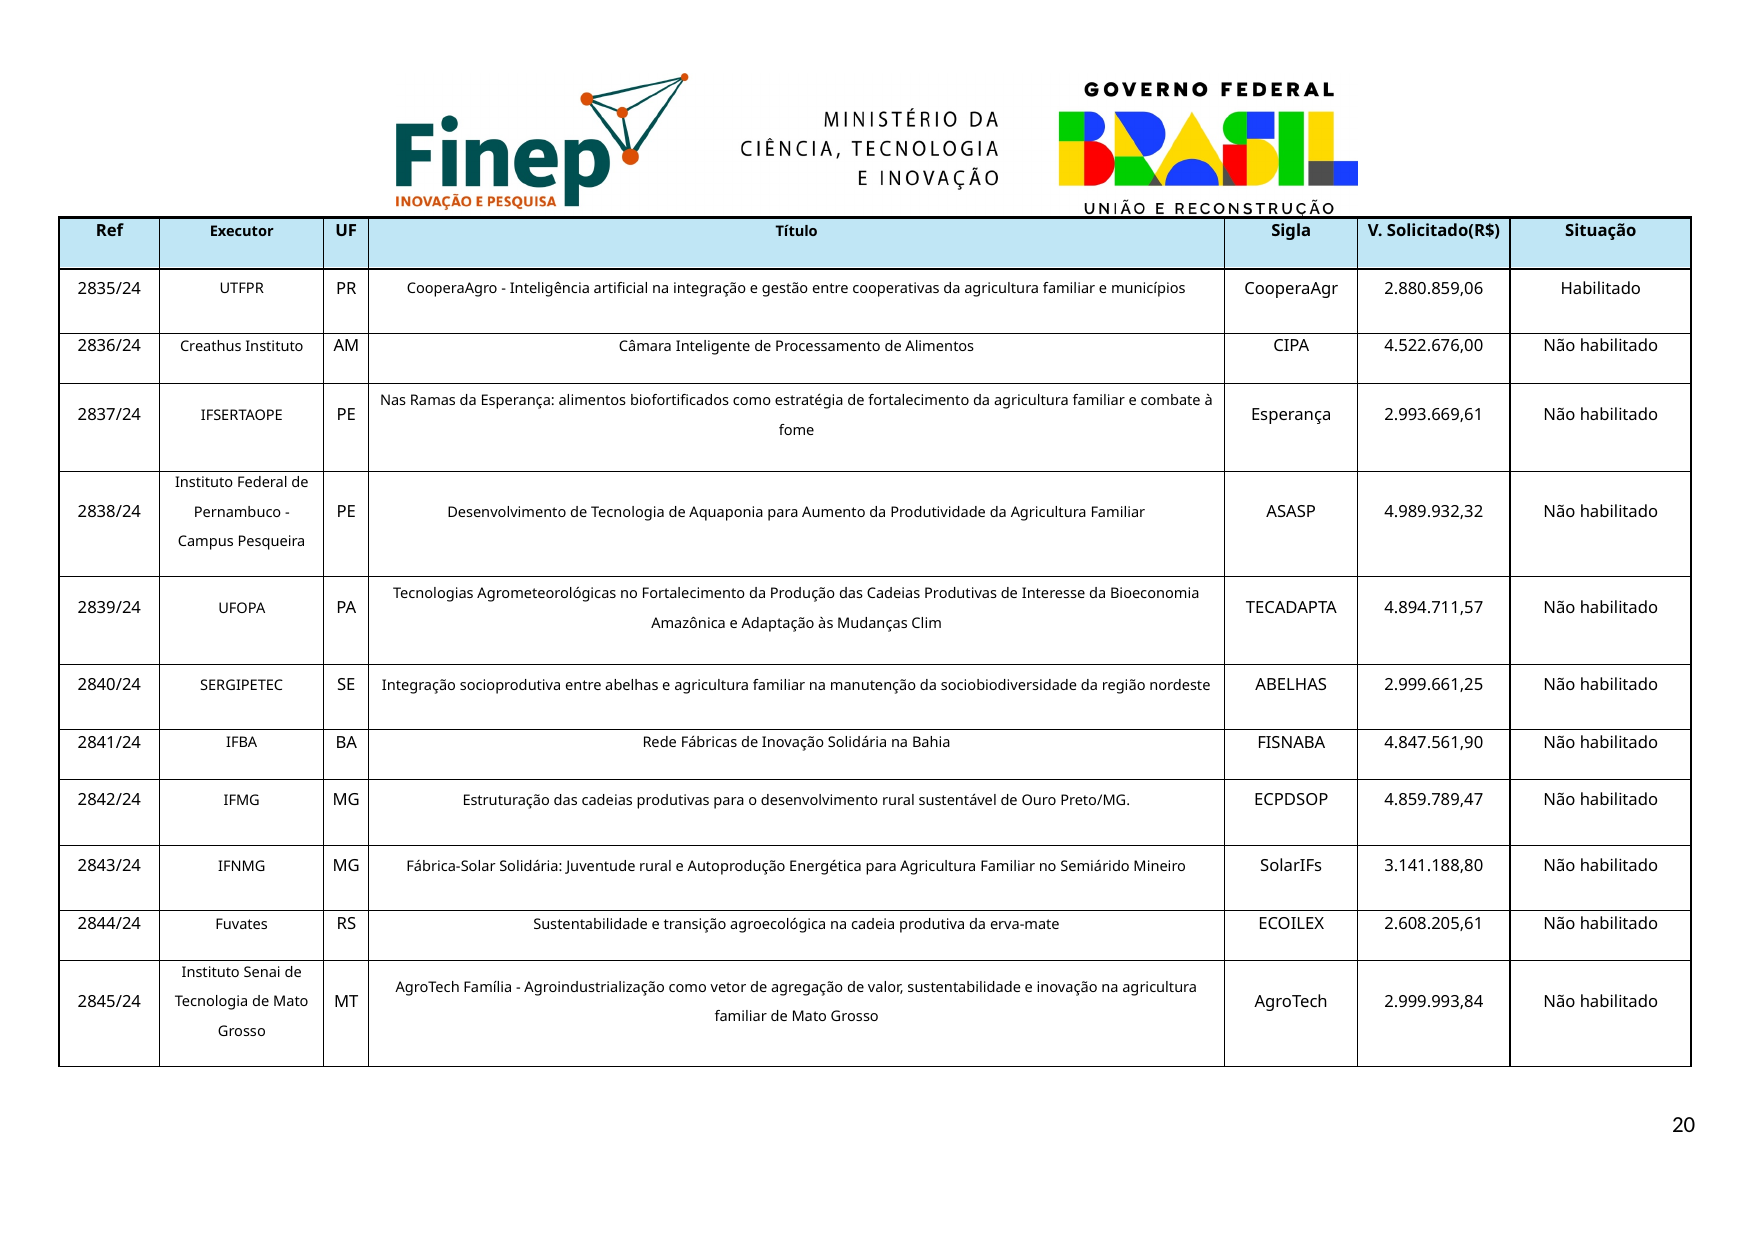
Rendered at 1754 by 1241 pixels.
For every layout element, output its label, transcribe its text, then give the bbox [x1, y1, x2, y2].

table_cell ECPDSOP [1225, 780, 1357, 845]
table_cell 2841/24 [60, 730, 159, 779]
table_cell BA [324, 730, 368, 779]
table_cell IFBA [160, 730, 323, 779]
table_cell Desenvolvimento de Tecnologia de Aquaponia para Aumento da Produtividade da Agricultura Familiar [369, 472, 1224, 576]
table_cell 2.999.993,84 [1358, 961, 1509, 1066]
table_header UF [324, 219, 368, 267]
table_cell Esperança [1225, 384, 1357, 471]
table_cell ABELHAS [1225, 665, 1357, 729]
table_cell FISNABA [1225, 730, 1357, 779]
table_cell CIPA [1225, 334, 1357, 383]
table_cell MG [324, 846, 368, 910]
table_cell CooperaAgr [1225, 270, 1357, 333]
table_cell Não habilitado [1511, 961, 1690, 1066]
table_cell UTFPR [160, 270, 323, 333]
table_cell IFSERTAOPE [160, 384, 323, 471]
table_cell Não habilitado [1511, 780, 1690, 845]
table_cell Não habilitado [1511, 472, 1690, 576]
table_cell Não habilitado [1511, 911, 1690, 960]
table_cell AgroTech Família - Agroindustrialização como vetor de agregação de valor, sustentabilidade e inovação na agricultura familiar de Mato Grosso [369, 961, 1224, 1066]
table_cell Não habilitado [1511, 577, 1690, 663]
table_cell 4.522.676,00 [1358, 334, 1509, 383]
table_header Título [369, 219, 1224, 267]
table_cell CooperaAgro - Inteligência artificial na integração e gestão entre cooperativas da agricultura familiar e municípios [369, 270, 1224, 333]
table_cell Câmara Inteligente de Processamento de Alimentos [369, 334, 1224, 383]
table_header Sigla [1225, 219, 1357, 267]
table_cell Fábrica-Solar Solidária: Juventude rural e Autoprodução Energética para Agricultura Familiar no Semiárido Mineiro [369, 846, 1224, 910]
table_cell 2845/24 [60, 961, 159, 1066]
table_header Situação [1511, 219, 1690, 267]
table_cell 4.847.561,90 [1358, 730, 1509, 779]
table_cell TECADAPTA [1225, 577, 1357, 663]
table_cell Habilitado [1511, 270, 1690, 333]
table_cell 2.608.205,61 [1358, 911, 1509, 960]
table_cell Sustentabilidade e transição agroecológica na cadeia produtiva da erva-mate [369, 911, 1224, 960]
table_cell AgroTech [1225, 961, 1357, 1066]
table_cell PR [324, 270, 368, 333]
table_cell Integração socioprodutiva entre abelhas e agricultura familiar na manutenção da sociobiodiversidade da região nordeste [369, 665, 1224, 729]
table_cell Rede Fábricas de Inovação Solidária na Bahia [369, 730, 1224, 779]
table_cell 2.999.661,25 [1358, 665, 1509, 729]
table_header Ref [60, 219, 159, 267]
table_cell 4.989.932,32 [1358, 472, 1509, 576]
table_cell AM [324, 334, 368, 383]
table_cell 2.993.669,61 [1358, 384, 1509, 471]
table_cell 2835/24 [60, 270, 159, 333]
table_cell 2842/24 [60, 780, 159, 845]
table_cell Não habilitado [1511, 730, 1690, 779]
table_cell 2843/24 [60, 846, 159, 910]
table_header V. Solicitado(R$) [1358, 219, 1509, 267]
table_cell RS [324, 911, 368, 960]
table_cell MG [324, 780, 368, 845]
table_cell SERGIPETEC [160, 665, 323, 729]
table_cell ASASP [1225, 472, 1357, 576]
table_cell Fuvates [160, 911, 323, 960]
table_cell SolarIFs [1225, 846, 1357, 910]
table_cell UFOPA [160, 577, 323, 663]
table_cell IFNMG [160, 846, 323, 910]
table_cell 3.141.188,80 [1358, 846, 1509, 910]
table_cell 4.894.711,57 [1358, 577, 1509, 663]
table_cell 2836/24 [60, 334, 159, 383]
table_cell Não habilitado [1511, 846, 1690, 910]
table_cell Não habilitado [1511, 334, 1690, 383]
table_cell 2840/24 [60, 665, 159, 729]
table_cell Tecnologias Agrometeorológicas no Fortalecimento da Produção das Cadeias Produtivas de Interesse da Bioeconomia Amazônica e Adaptação às Mudanças Clim [369, 577, 1224, 663]
table_cell ECOILEX [1225, 911, 1357, 960]
table_cell PE [324, 472, 368, 576]
table_cell 2837/24 [60, 384, 159, 471]
table_cell SE [324, 665, 368, 729]
table_cell Estruturação das cadeias produtivas para o desenvolvimento rural sustentável de Ouro Preto/MG. [369, 780, 1224, 845]
table_cell 4.859.789,47 [1358, 780, 1509, 845]
table_cell 2.880.859,06 [1358, 270, 1509, 333]
table_cell Creathus Instituto [160, 334, 323, 383]
table_header Executor [160, 219, 323, 267]
table_cell Instituto Federal de Pernambuco - Campus Pesqueira [160, 472, 323, 576]
table_cell PA [324, 577, 368, 663]
table_cell Não habilitado [1511, 384, 1690, 471]
table_cell Nas Ramas da Esperança: alimentos biofortificados como estratégia de fortalecimento da agricultura familiar e combate à fome [369, 384, 1224, 471]
table_cell MT [324, 961, 368, 1066]
table_cell 2844/24 [60, 911, 159, 960]
table_cell Não habilitado [1511, 665, 1690, 729]
table_cell 2838/24 [60, 472, 159, 576]
table_cell PE [324, 384, 368, 471]
table_cell Instituto Senai de Tecnologia de Mato Grosso [160, 961, 323, 1066]
table_cell 2839/24 [60, 577, 159, 663]
table_cell IFMG [160, 780, 323, 845]
